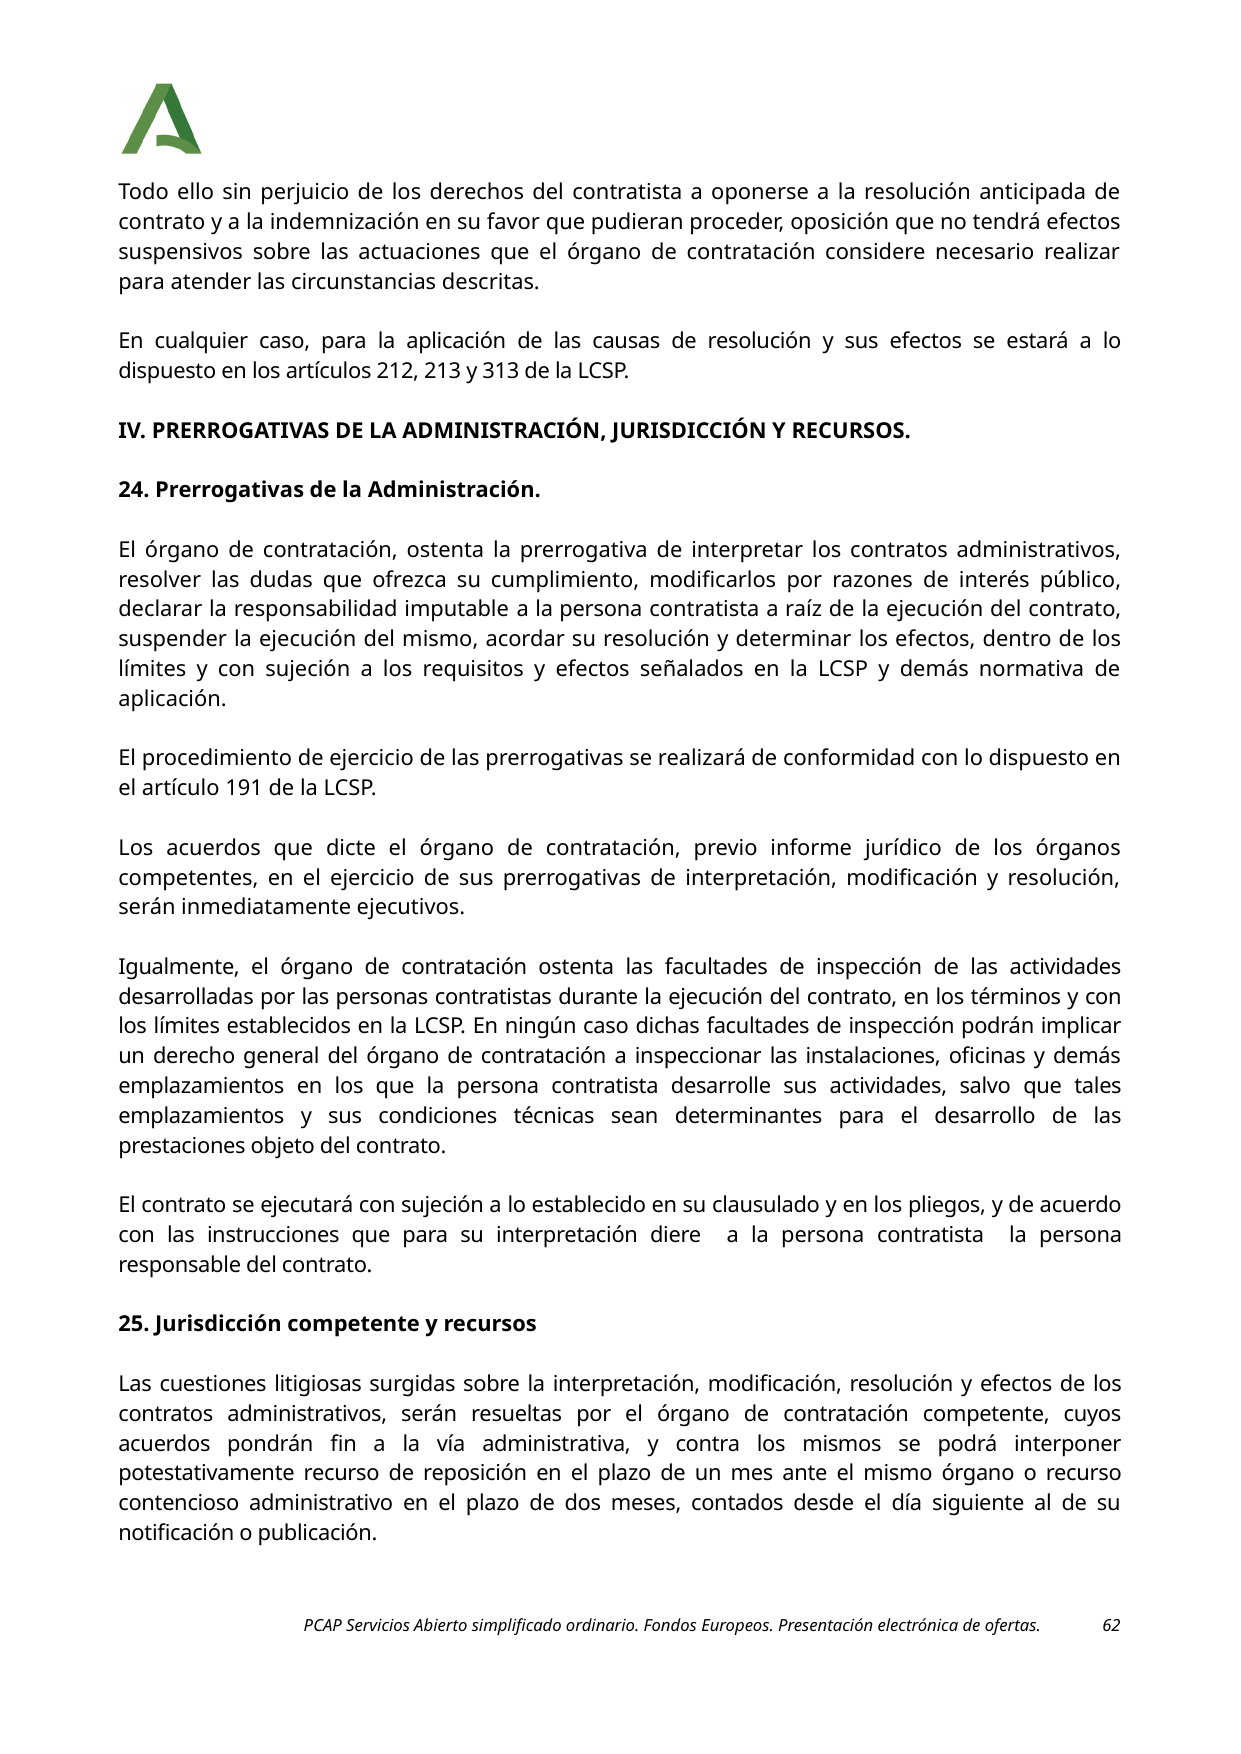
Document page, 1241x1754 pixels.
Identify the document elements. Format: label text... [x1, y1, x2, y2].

text En cualquier caso, para la aplicación de las causas de resolución y sus efectos se estará a lo dispuesto en los artículos 212, 213 y 313 de la LCSP. [118, 325, 1122, 385]
list Todo ello sin perjuicio de los derechos del contratista a oponerse a la resolución anticipada de contrato y a la indemnización en su favor que pudieran proceder, oposición que no tendrá efectos suspensivos sobre las actuaciones que el órgano de contratación considere necesario realizar para atender las circunstancias descritas. [118, 176, 1122, 296]
text El procedimiento de ejercicio de las prerrogativas se realizará de conformidad con lo dispuesto en el artículo 191 de la LCSP. [118, 742, 1122, 802]
text Igualmente, el órgano de contratación ostenta las facultades de inspección de las actividades desarrolladas por las personas contratistas durante la ejecución del contrato, en los términos y con los límites establecidos en la LCSP. En ningún caso dichas facultades de inspección podrán implicar un derecho general del órgano de contratación a inspeccionar las instalaciones, oficinas y demás emplazamientos en los que la persona contratista desarrolle sus actividades, salvo que tales emplazamientos y sus condiciones técnicas sean determinantes para el desarrollo de las prestaciones objeto del contrato. [118, 951, 1122, 1159]
picture [117, 79, 206, 158]
text Las cuestiones litigiosas surgidas sobre la interpretación, modificación, resolución y efectos de los contratos administrativos, serán resueltas por el órgano de contratación competente, cuyos acuerdos pondrán fin a la vía administrativa, y contra los mismos se podrá interponer potestativamente recurso de reposición en el plazo de un mes ante el mismo órgano o recurso contencioso administrativo en el plazo de dos meses, contados desde el día siguiente al de su notificación o publicación. [118, 1368, 1122, 1547]
text Los acuerdos que dicte el órgano de contratación, previo informe jurídico de los órganos competentes, en el ejercicio de sus prerrogativas de interpretación, modificación y resolución, serán inmediatamente ejecutivos. [118, 832, 1122, 921]
text El órgano de contratación, ostenta la prerrogativa de interpretar los contratos administrativos, resolver las dudas que ofrezca su cumplimiento, modificarlos por razones de interés público, declarar la responsabilidad imputable a la persona contratista a raíz de la ejecución del contrato, suspender la ejecución del mismo, acordar su resolución y determinar los efectos, dentro de los límites y con sujeción a los requisitos y efectos señalados en la LCSP y demás normativa de aplicación. [118, 534, 1122, 713]
subtitle 25. Jurisdicción competente y recursos [118, 1308, 1122, 1338]
text El contrato se ejecutará con sujeción a lo establecido en su clausulado y en los pliegos, y de acuerdo con las instrucciones que para su interpretación diere a la persona contratista la persona responsable del contrato. [118, 1189, 1122, 1279]
subtitle 24. Prerrogativas de la Administración. [118, 474, 1122, 504]
subtitle IV. PRERROGATIVAS DE LA ADMINISTRACIÓN, JURISDICCIÓN Y RECURSOS. [118, 415, 1122, 444]
